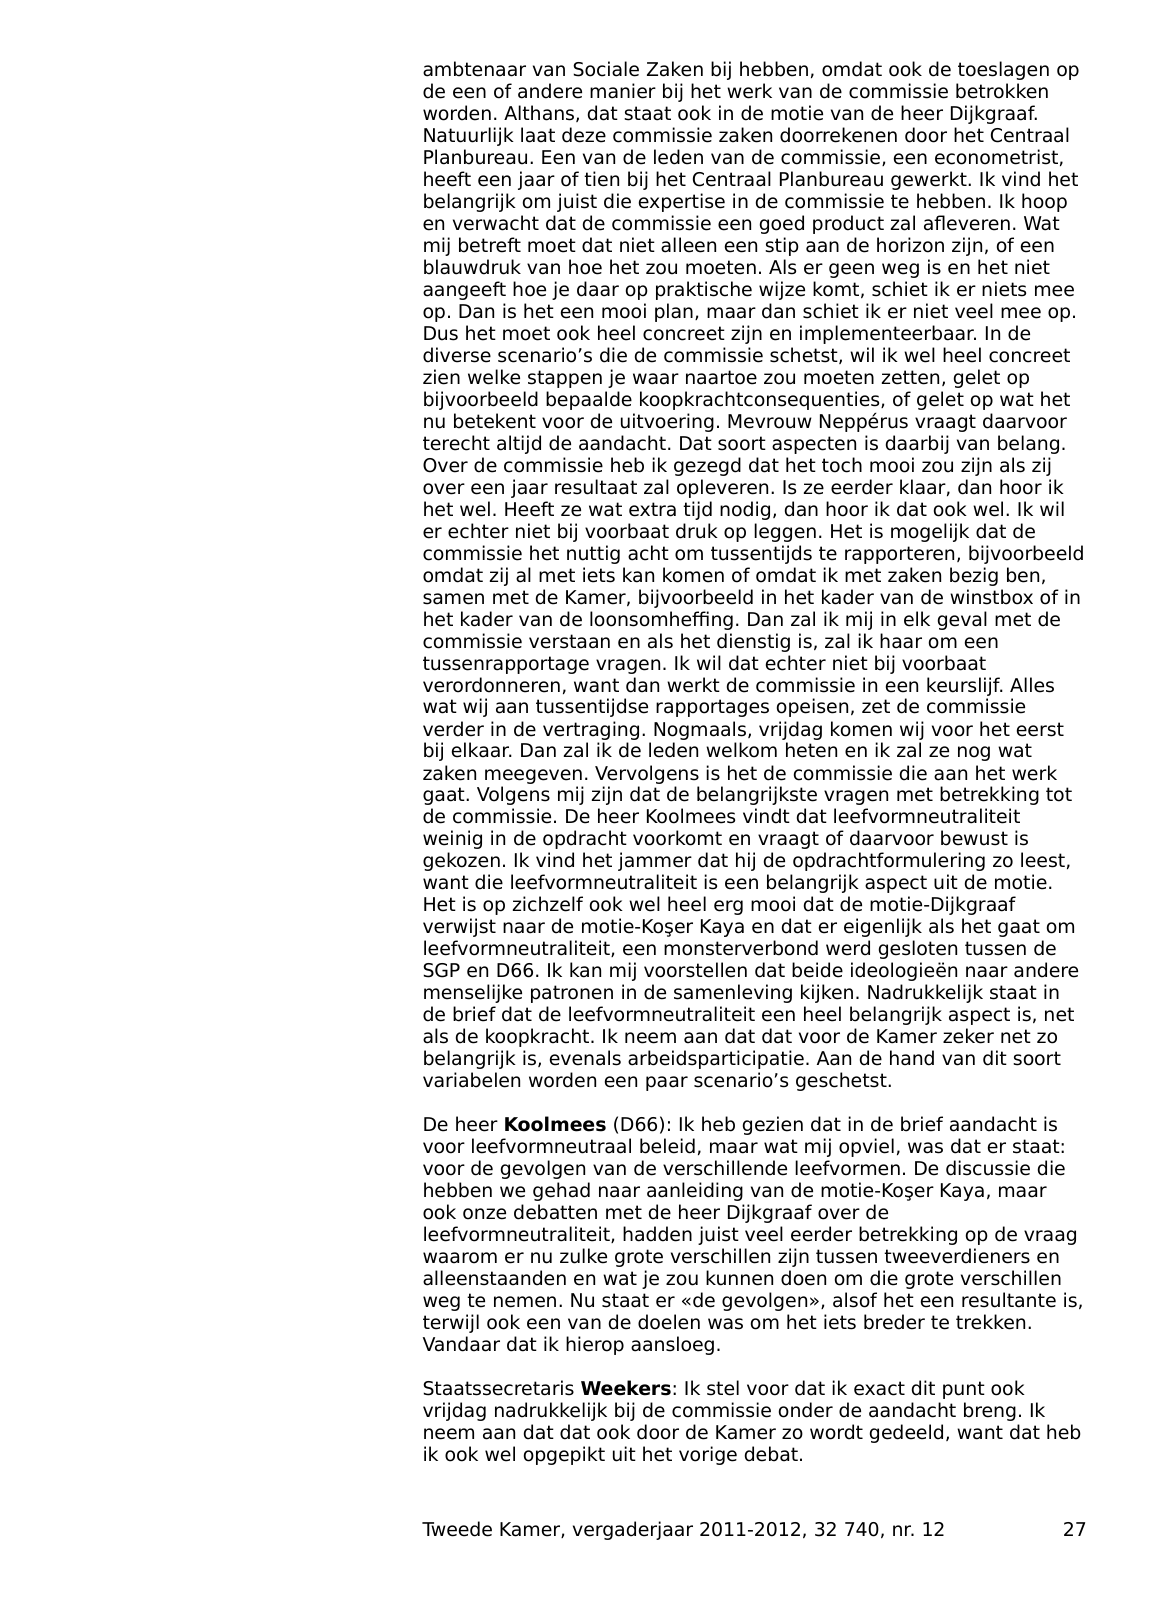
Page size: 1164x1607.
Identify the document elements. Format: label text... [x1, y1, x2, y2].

text De heer Koolmees (D66): Ik heb gezien dat in de brief aandacht is voor leefvormneutraal beleid, maar wat mij opviel, was dat er staat: voor de gevolgen van de verschillende leefvormen. De discussie die hebben we gehad naar aanleiding van de motie-Koşer Kaya, maar ook onze debatten met de heer Dijkgraaf over de leefvormneutraliteit, hadden juist veel eerder betrekking op de vraag waarom er nu zulke grote verschillen zijn tussen tweeverdieners en alleenstaanden en wat je zou kunnen doen om die grote verschillen weg te nemen. Nu staat er «de gevolgen», alsof het een resultante is, terwijl ook een van de doelen was om het iets breder te trekken. Vandaar dat ik hierop aansloeg. [422, 1114, 1087, 1356]
text Natuurlijk laat deze commissie zaken doorrekenen door het Centraal Planbureau. Een van de leden van de commissie, een econometrist, heeft een jaar of tien bij het Centraal Planbureau gewerkt. Ik vind het belangrijk om juist die expertise in de commissie te hebben. Ik hoop en verwacht dat de commissie een goed product zal afleveren. Wat mij betreft moet dat niet alleen een stip aan de horizon zijn, of een blauwdruk van hoe het zou moeten. Als er geen weg is en het niet aangeeft hoe je daar op praktische wijze komt, schiet ik er niets mee op. Dan is het een mooi plan, maar dan schiet ik er niet veel mee op. Dus het moet ook heel concreet zijn en implementeerbaar. In de diverse scenario’s die de commissie schetst, wil ik wel heel concreet zien welke stappen je waar naartoe zou moeten zetten, gelet op bijvoorbeeld bepaalde koopkrachtconsequenties, of gelet op wat het nu betekent voor de uitvoering. Mevrouw Neppérus vraagt daarvoor terecht altijd de aandacht. Dat soort aspecten is daarbij van belang. [422, 125, 1087, 455]
text Staatssecretaris Weekers: Ik stel voor dat ik exact dit punt ook vrijdag nadrukkelijk bij de commissie onder de aandacht breng. Ik neem aan dat dat ook door de Kamer zo wordt gedeeld, want dat heb ik ook wel opgepikt uit het vorige debat. [422, 1378, 1087, 1466]
text ambtenaar van Sociale Zaken bij hebben, omdat ook de toeslagen op de een of andere manier bij het werk van de commissie betrokken worden. Althans, dat staat ook in de motie van de heer Dijkgraaf. [422, 59, 1087, 125]
text Over de commissie heb ik gezegd dat het toch mooi zou zijn als zij over een jaar resultaat zal opleveren. Is ze eerder klaar, dan hoor ik het wel. Heeft ze wat extra tijd nodig, dan hoor ik dat ook wel. Ik wil er echter niet bij voorbaat druk op leggen. Het is mogelijk dat de commissie het nuttig acht om tussentijds te rapporteren, bijvoorbeeld omdat zij al met iets kan komen of omdat ik met zaken bezig ben, samen met de Kamer, bijvoorbeeld in het kader van de winstbox of in het kader van de loonsomheffing. Dan zal ik mij in elk geval met de commissie verstaan en als het dienstig is, zal ik haar om een tussenrapportage vragen. Ik wil dat echter niet bij voorbaat verordonneren, want dan werkt de commissie in een keurslijf. Alles wat wij aan tussentijdse rapportages opeisen, zet de commissie verder in de vertraging. Nogmaals, vrijdag komen wij voor het eerst bij elkaar. Dan zal ik de leden welkom heten en ik zal ze nog wat zaken meegeven. Vervolgens is het de commissie die aan het werk gaat. Volgens mij zijn dat de belangrijkste vragen met betrekking tot de commissie. De heer Koolmees vindt dat leefvormneutraliteit weinig in de opdracht voorkomt en vraagt of daarvoor bewust is gekozen. Ik vind het jammer dat hij de opdrachtformulering zo leest, want die leefvormneutraliteit is een belangrijk aspect uit de motie. Het is op zichzelf ook wel heel erg mooi dat de motie-Dijkgraaf verwijst naar de motie-Koşer Kaya en dat er eigenlijk als het gaat om leefvormneutraliteit, een monsterverbond werd gesloten tussen de SGP en D66. Ik kan mij voorstellen dat beide ideologieën naar andere menselijke patronen in de samenleving kijken. Nadrukkelijk staat in de brief dat de leefvormneutraliteit een heel belangrijk aspect is, net als de koopkracht. Ik neem aan dat dat voor de Kamer zeker net zo belangrijk is, evenals arbeidsparticipatie. Aan de hand van dit soort variabelen worden een paar scenario’s geschetst. [422, 455, 1087, 1092]
